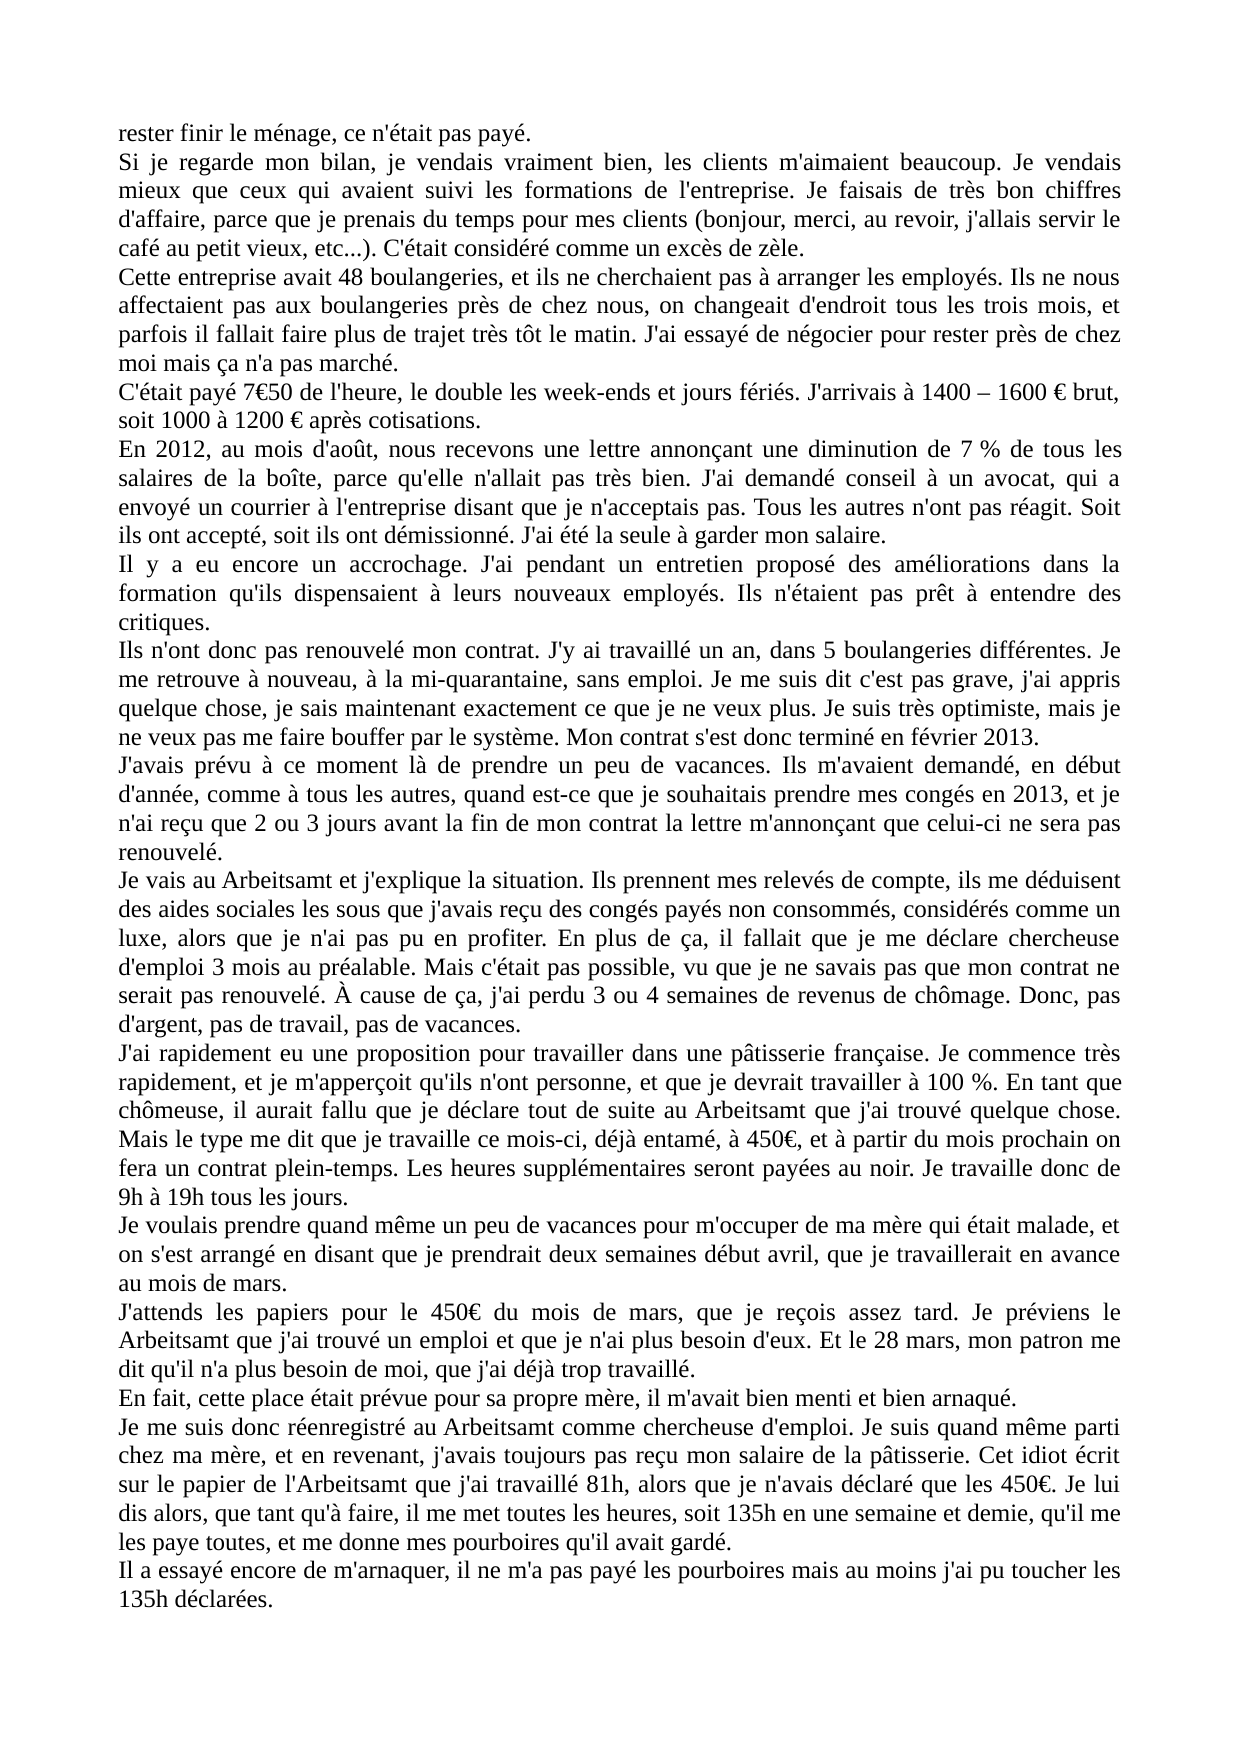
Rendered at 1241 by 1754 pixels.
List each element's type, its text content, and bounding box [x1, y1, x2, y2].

text C'était payé 7€50 de l'heure, le double les week-ends et jours fériés. J'arrivais à 1400 – 1600 € brut, soit 1000 à 1200 € après cotisations. [118, 377, 1122, 434]
text Si je regarde mon bilan, je vendais vraiment bien, les clients m'aimaient beaucoup. Je vendais mieux que ceux qui avaient suivi les formations de l'entreprise. Je faisais de très bon chiffres d'affaire, parce que je prenais du temps pour mes clients (bonjour, merci, au revoir, j'allais servir le café au petit vieux, etc...). C'était considéré comme un excès de zèle. [118, 147, 1122, 262]
text Ils n'ont donc pas renouvelé mon contrat. J'y ai travaillé un an, dans 5 boulangeries différentes. Je me retrouve à nouveau, à la mi-quarantaine, sans emploi. Je me suis dit c'est pas grave, j'ai appris quelque chose, je sais maintenant exactement ce que je ne veux plus. Je suis très optimiste, mais je ne veux pas me faire bouffer par le système. Mon contrat s'est donc terminé en février 2013. [118, 636, 1122, 751]
text Il y a eu encore un accrochage. J'ai pendant un entretien proposé des améliorations dans la formation qu'ils dispensaient à leurs nouveaux employés. Ils n'étaient pas prêt à entendre des critiques. [118, 549, 1122, 636]
text Je voulais prendre quand même un peu de vacances pour m'occuper de ma mère qui était malade, et on s'est arrangé en disant que je prendrait deux semaines début avril, que je travaillerait en avance au mois de mars. [118, 1211, 1122, 1297]
text En 2012, au mois d'août, nous recevons une lettre annonçant une diminution de 7 % de tous les salaires de la boîte, parce qu'elle n'allait pas très bien. J'ai demandé conseil à un avocat, qui a envoyé un courrier à l'entreprise disant que je n'acceptais pas. Tous les autres n'ont pas réagit. Soit ils ont accepté, soit ils ont démissionné. J'ai été la seule à garder mon salaire. [118, 434, 1122, 549]
text En fait, cette place était prévue pour sa propre mère, il m'avait bien menti et bien arnaqué. [118, 1383, 1122, 1412]
text Il a essayé encore de m'arnaquer, il ne m'a pas payé les pourboires mais au moins j'ai pu toucher les 135h déclarées. [118, 1556, 1122, 1613]
text Cette entreprise avait 48 boulangeries, et ils ne cherchaient pas à arranger les employés. Ils ne nous affectaient pas aux boulangeries près de chez nous, on changeait d'endroit tous les trois mois, et parfois il fallait faire plus de trajet très tôt le matin. J'ai essayé de négocier pour rester près de chez moi mais ça n'a pas marché. [118, 262, 1122, 377]
text Je me suis donc réenregistré au Arbeitsamt comme chercheuse d'emploi. Je suis quand même parti chez ma mère, et en revenant, j'avais toujours pas reçu mon salaire de la pâtisserie. Cet idiot écrit sur le papier de l'Arbeitsamt que j'ai travaillé 81h, alors que je n'avais déclaré que les 450€. Je lui dis alors, que tant qu'à faire, il me met toutes les heures, soit 135h en une semaine et demie, qu'il me les paye toutes, et me donne mes pourboires qu'il avait gardé. [118, 1412, 1122, 1556]
text rester finir le ménage, ce n'était pas payé. [118, 118, 1122, 147]
text J'avais prévu à ce moment là de prendre un peu de vacances. Ils m'avaient demandé, en début d'année, comme à tous les autres, quand est-ce que je souhaitais prendre mes congés en 2013, et je n'ai reçu que 2 ou 3 jours avant la fin de mon contrat la lettre m'annonçant que celui-ci ne sera pas renouvelé. [118, 751, 1122, 866]
text J'attends les papiers pour le 450€ du mois de mars, que je reçois assez tard. Je préviens le Arbeitsamt que j'ai trouvé un emploi et que je n'ai plus besoin d'eux. Et le 28 mars, mon patron me dit qu'il n'a plus besoin de moi, que j'ai déjà trop travaillé. [118, 1297, 1122, 1383]
text J'ai rapidement eu une proposition pour travailler dans une pâtisserie française. Je commence très rapidement, et je m'apperçoit qu'ils n'ont personne, et que je devrait travailler à 100 %. En tant que chômeuse, il aurait fallu que je déclare tout de suite au Arbeitsamt que j'ai trouvé quelque chose. Mais le type me dit que je travaille ce mois-ci, déjà entamé, à 450€, et à partir du mois prochain on fera un contrat plein-temps. Les heures supplémentaires seront payées au noir. Je travaille donc de 9h à 19h tous les jours. [118, 1038, 1122, 1211]
text Je vais au Arbeitsamt et j'explique la situation. Ils prennent mes relevés de compte, ils me déduisent des aides sociales les sous que j'avais reçu des congés payés non consommés, considérés comme un luxe, alors que je n'ai pas pu en profiter. En plus de ça, il fallait que je me déclare chercheuse d'emploi 3 mois au préalable. Mais c'était pas possible, vu que je ne savais pas que mon contrat ne serait pas renouvelé. À cause de ça, j'ai perdu 3 ou 4 semaines de revenus de chômage. Donc, pas d'argent, pas de travail, pas de vacances. [118, 866, 1122, 1038]
